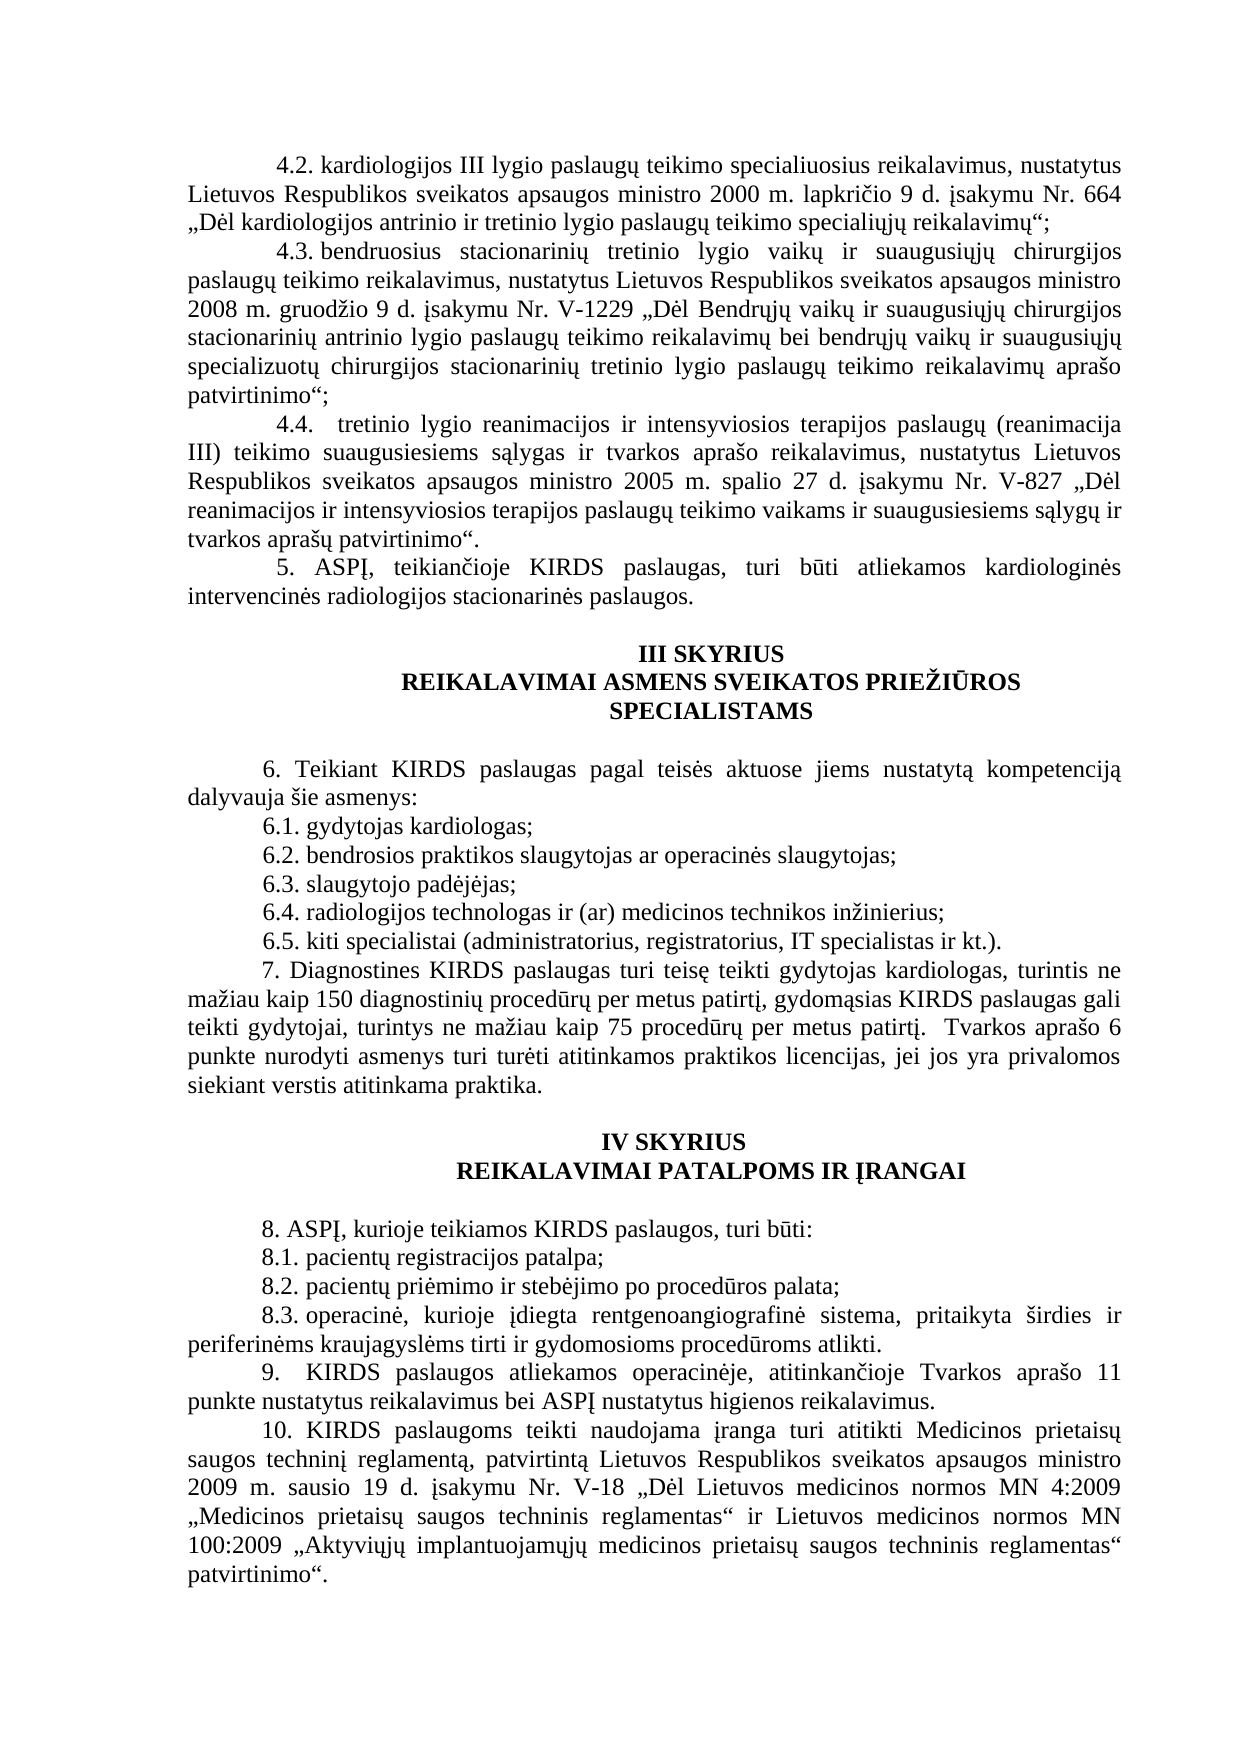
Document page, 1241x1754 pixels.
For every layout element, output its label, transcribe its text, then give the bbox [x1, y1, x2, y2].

text 4.4. tretinio lygio reanimacijos ir intensyviosios terapijos paslaugų (reanimacija III) teikimo suaugusiesiems sąlygas ir tvarkos aprašo reikalavimus, nustatytus Lietuvos Respublikos sveikatos apsaugos ministro 2005 m. spalio 27 d. įsakymu Nr. V-827 „Dėl reanimacijos ir intensyviosios terapijos paslaugų teikimo vaikams ir suaugusiesiems sąlygų ir tvarkos aprašų patvirtinimo“. [187, 409, 1122, 552]
text 6.4. radiologijos technologas ir (ar) medicinos technikos inžinierius; [187, 897, 1122, 926]
text 5. ASPĮ, teikiančioje KIRDS paslaugas, turi būti atliekamos kardiologinės intervencinės radiologijos stacionarinės paslaugos. [187, 552, 1122, 610]
text 6.5. kiti specialistai (administratorius, registratorius, IT specialistas ir kt.). [187, 926, 1122, 955]
text 4.2. kardiologijos III lygio paslaugų teikimo specialiuosius reikalavimus, nustatytus Lietuvos Respublikos sveikatos apsaugos ministro 2000 m. lapkričio 9 d. įsakymu Nr. 664 „Dėl kardiologijos antrinio ir tretinio lygio paslaugų teikimo specialiųjų reikalavimų“; [187, 150, 1122, 236]
text Reikalavimai asmens sveikatos priežiūros specialistams [300, 667, 1122, 725]
text 9. KIRDS paslaugos atliekamos operacinėje, atitinkančioje Tvarkos aprašo 11 punkte nustatytus reikalavimus bei ASPĮ nustatytus higienos reikalavimus. [187, 1357, 1122, 1415]
text 8.1. pacientų registracijos patalpa; [187, 1242, 1122, 1271]
text 6. Teikiant KIRDS paslaugas pagal teisės aktuose jiems nustatytą kompetenciją dalyvauja šie asmenys: [187, 754, 1122, 811]
text 8.2. pacientų priėmimo ir stebėjimo po procedūros palata; [187, 1271, 1122, 1300]
text Reikalavimai PATALPOMS IR ĮRANGAI [300, 1156, 1122, 1185]
text III SKYRIUS [300, 639, 1122, 667]
text 8. ASPĮ, kurioje teikiamos KIRDS paslaugos, turi būti: [187, 1214, 1122, 1242]
text 6.3. slaugytojo padėjėjas; [187, 869, 1122, 897]
text 10. KIRDS paslaugoms teikti naudojama įranga turi atitikti Medicinos prietaisų saugos techninį reglamentą, patvirtintą Lietuvos Respublikos sveikatos apsaugos ministro 2009 m. sausio 19 d. įsakymu Nr. V-18 „Dėl Lietuvos medicinos normos MN 4:2009 „Medicinos prietaisų saugos techninis reglamentas“ ir Lietuvos medicinos normos MN 100:2009 „Aktyviųjų implantuojamųjų medicinos prietaisų saugos techninis reglamentas“ patvirtinimo“. [187, 1415, 1122, 1587]
text 6.2. bendrosios praktikos slaugytojas ar operacinės slaugytojas; [187, 840, 1122, 869]
text IV SKYRIUS [225, 1127, 1122, 1156]
text 4.3. bendruosius stacionarinių tretinio lygio vaikų ir suaugusiųjų chirurgijos paslaugų teikimo reikalavimus, nustatytus Lietuvos Respublikos sveikatos apsaugos ministro 2008 m. gruodžio 9 d. įsakymu Nr. V-1229 „Dėl bendrųjų vaikų ir suaugusiųjų chirurgijos stacionarinių antrinio lygio paslaugų teikimo reikalavimų bei bendrųjų vaikų ir suaugusiųjų specializuotų chirurgijos stacionarinių tretinio lygio paslaugų teikimo reikalavimų aprašo patvirtinimo“; [187, 236, 1122, 409]
text 7. Diagnostines KIRDS paslaugas turi teisę teikti gydytojas kardiologas, turintis ne mažiau kaip 150 diagnostinių procedūrų per metus patirtį, gydomąsias KIRDS paslaugas gali teikti gydytojai, turintys ne mažiau kaip 75 procedūrų per metus patirtį. Tvarkos aprašo 6 punkte nurodyti asmenys turi turėti atitinkamos praktikos licencijas, jei jos yra privalomos siekiant verstis atitinkama praktika. [187, 955, 1122, 1099]
text 6.1. gydytojas kardiologas; [187, 811, 1122, 840]
text 8.3. operacinė, kurioje įdiegta rentgenoangiografinė sistema, pritaikyta širdies ir periferinėms kraujagyslėms tirti ir gydomosioms procedūroms atlikti. [187, 1300, 1122, 1357]
